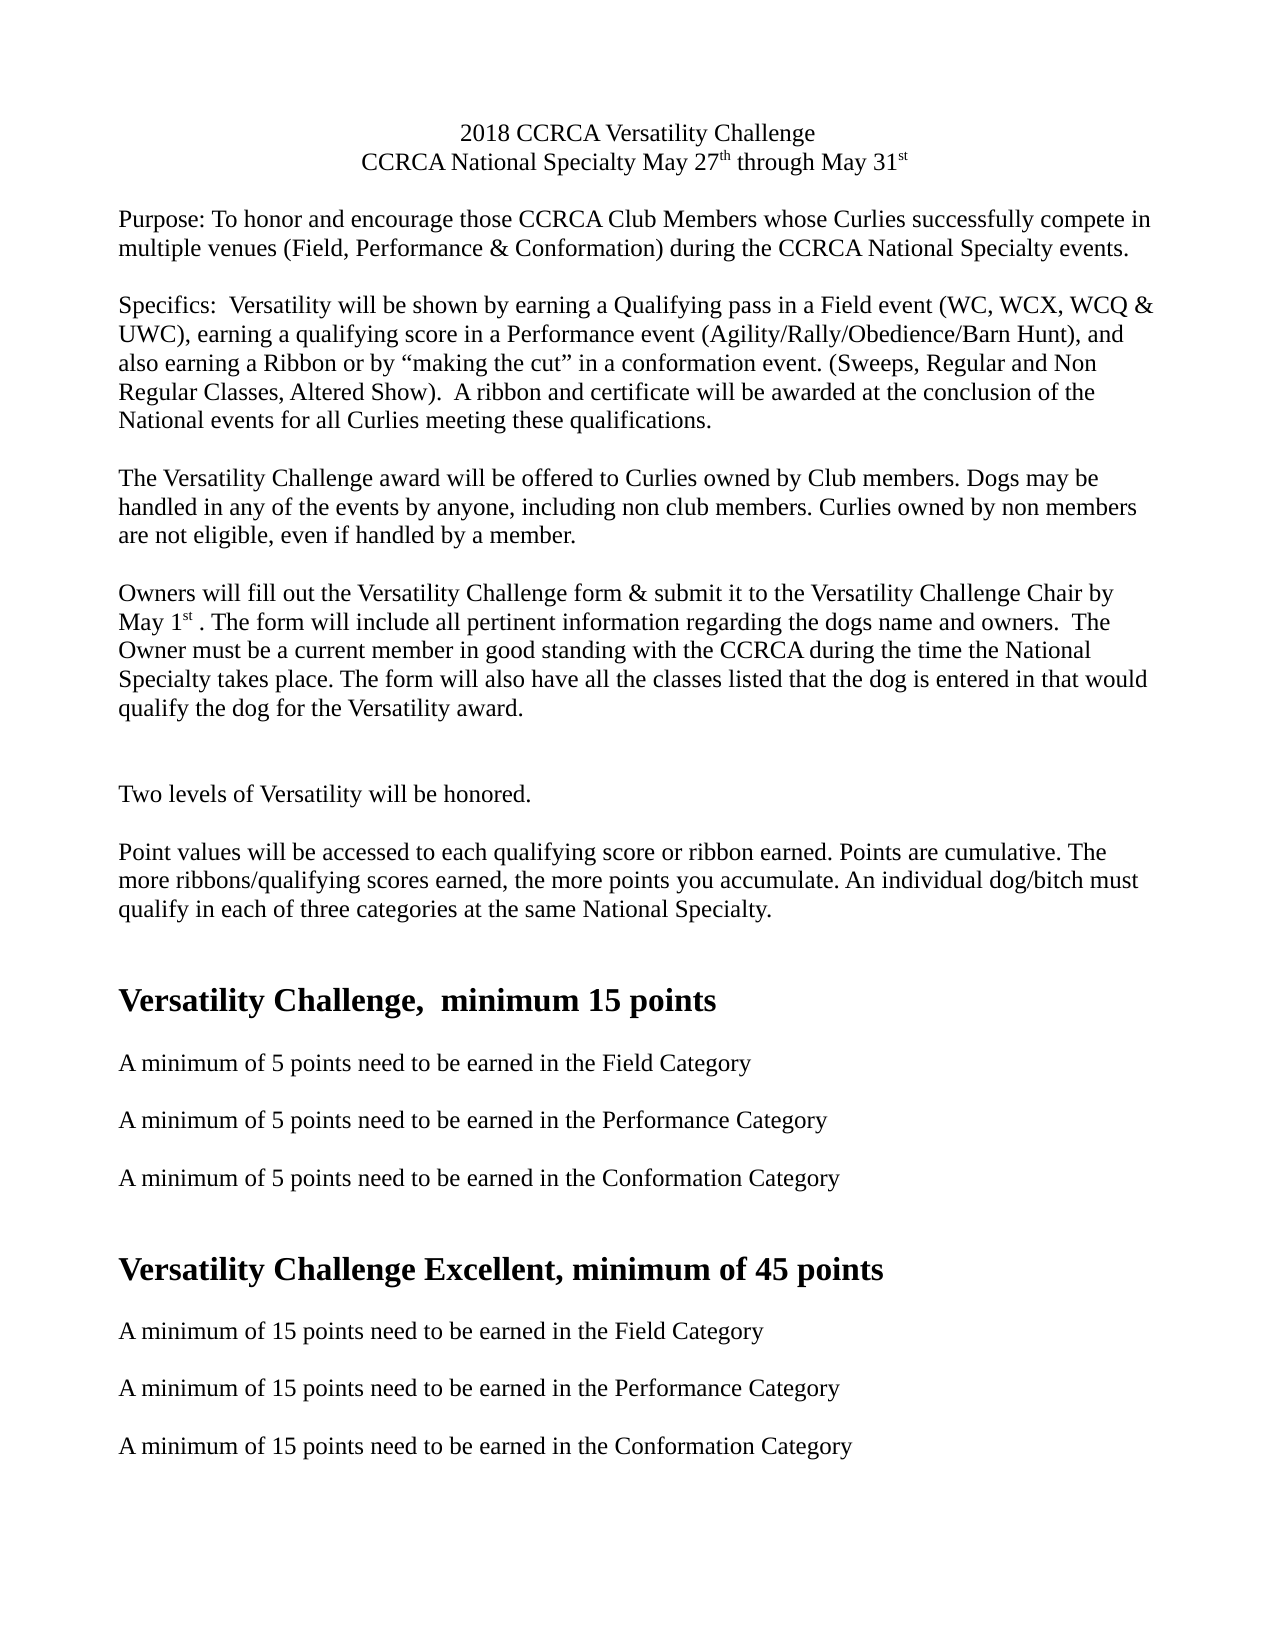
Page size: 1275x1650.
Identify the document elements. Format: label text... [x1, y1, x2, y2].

text Versatility Challenge, minimum 15 points [118, 981, 1157, 1019]
text A minimum of 15 points need to be earned in the Conformation Category [118, 1431, 1157, 1460]
text A minimum of 15 points need to be earned in the Performance Category [118, 1373, 1157, 1402]
text Two levels of Versatility will be honored. [118, 779, 1157, 808]
text Specifics: Versatility will be shown by earning a Qualifying pass in a Field event (WC, WCX, WCQ & UWC), earning a qualifying score in a Performance event (Agility/Rally/Obedience/Barn Hunt), and also earning a Ribbon or by “making the cut” in a conformation event. (Sweeps, Regular and Non Regular Classes, Altered Show). A ribbon and certificate will be awarded at the conclusion of the National events for all Curlies meeting these qualifications. [118, 291, 1157, 434]
text Versatility Challenge Excellent, minimum of 45 points [118, 1249, 1157, 1287]
text A minimum of 5 points need to be earned in the Field Category [118, 1048, 1157, 1076]
text The Versatility Challenge award will be offered to Curlies owned by Club members. Dogs may be handled in any of the events by anyone, including non club members. Curlies owned by non members are not eligible, even if handled by a member. [118, 463, 1157, 549]
text A minimum of 5 points need to be earned in the Conformation Category [118, 1163, 1157, 1191]
text Purpose: To honor and encourage those CCRCA Club Members whose Curlies successfully compete in multiple venues (Field, Performance & Conformation) during the CCRCA National Specialty events. [118, 204, 1157, 262]
text Point values will be accessed to each qualifying score or ribbon earned. Points are cumulative. The more ribbons/qualifying scores earned, the more points you accumulate. An individual dog/bitch must qualify in each of three categories at the same National Specialty. [118, 837, 1157, 923]
text CCRCA National Specialty May 27th through May 31st [118, 147, 1157, 176]
text Owners will fill out the Versatility Challenge form & submit it to the Versatility Challenge Chair by May 1st . The form will include all pertinent information regarding the dogs name and owners. The Owner must be a current member in good standing with the CCRCA during the time the National Specialty takes place. The form will also have all the classes listed that the dog is entered in that would qualify the dog for the Versatility award. [118, 578, 1157, 722]
text A minimum of 15 points need to be earned in the Field Category [118, 1316, 1157, 1345]
text 2018 CCRCA Versatility Challenge [118, 118, 1157, 147]
text A minimum of 5 points need to be earned in the Performance Category [118, 1105, 1157, 1134]
